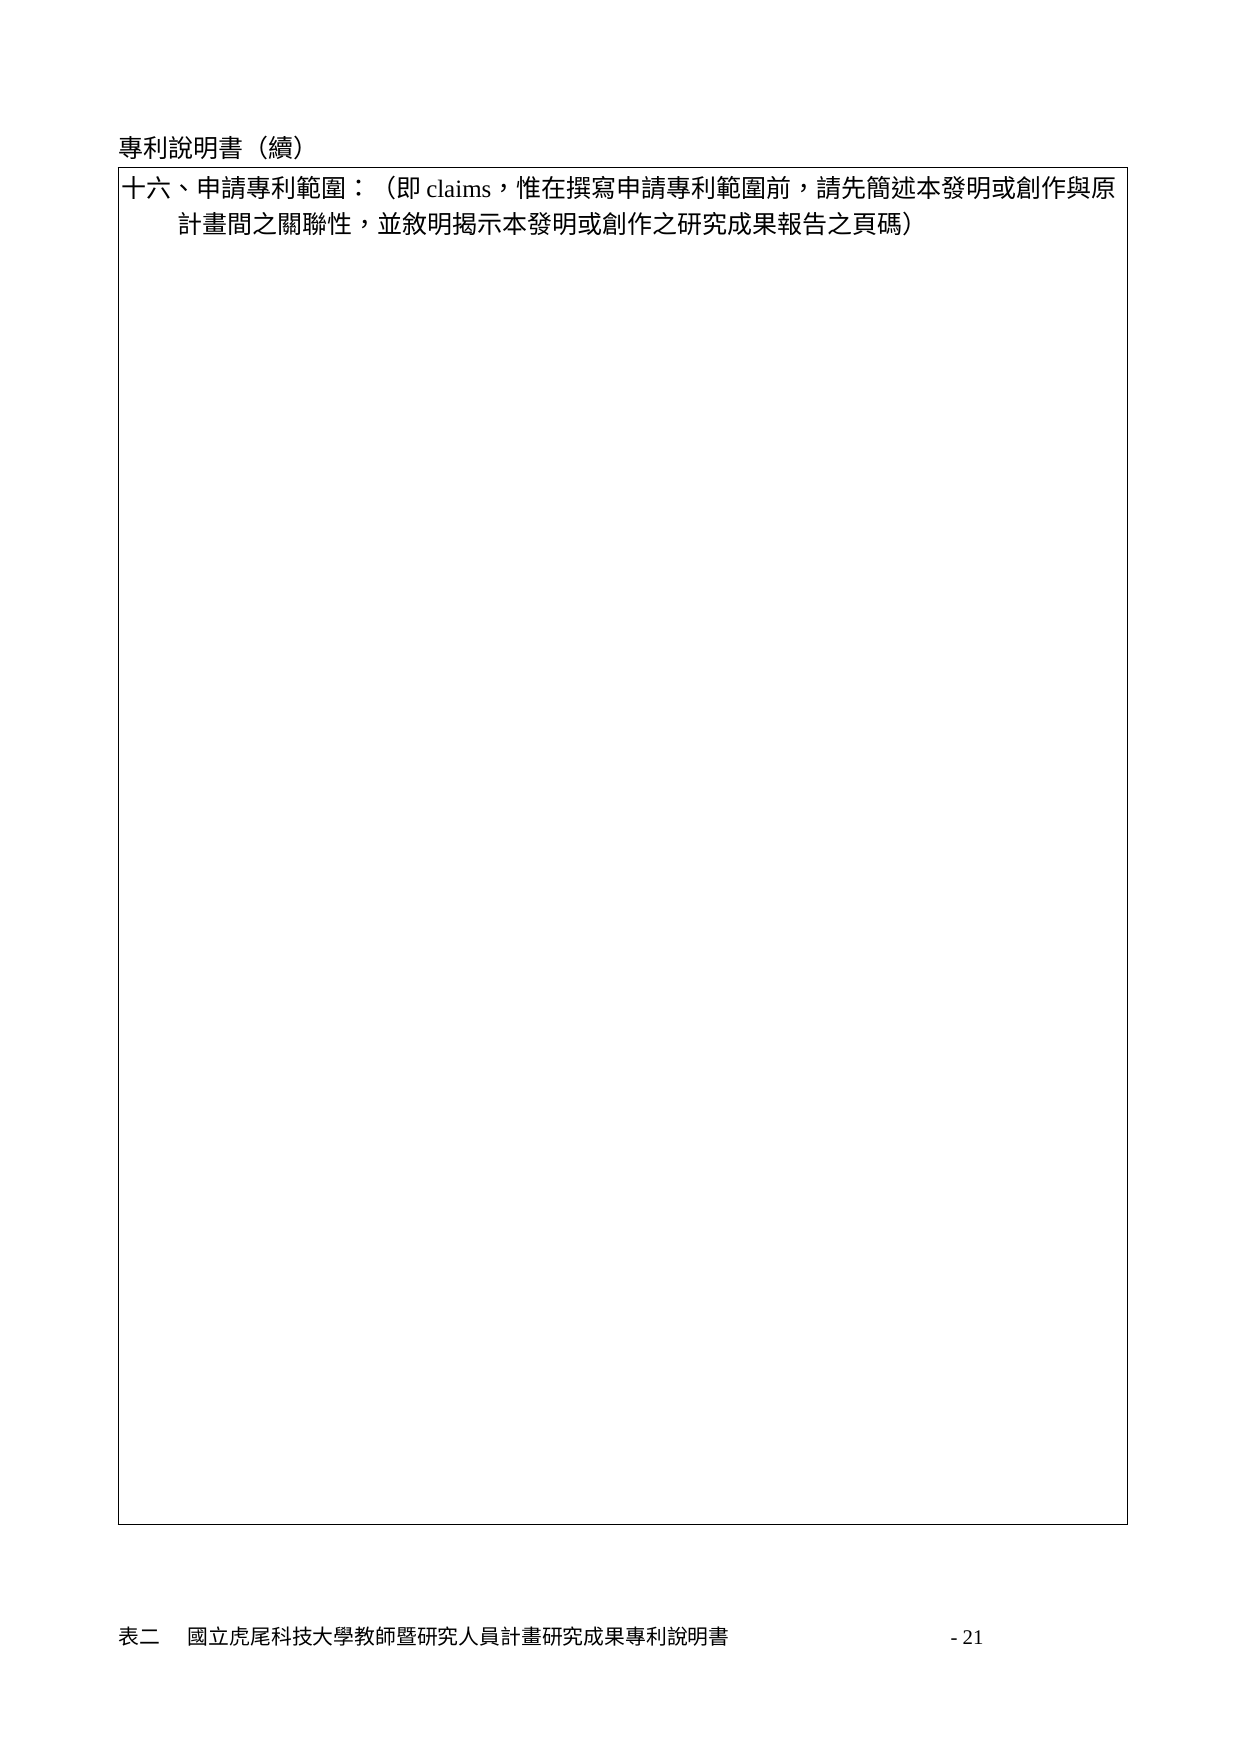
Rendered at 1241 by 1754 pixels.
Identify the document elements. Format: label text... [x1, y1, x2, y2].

text 專利說明書（續） [118, 104, 1122, 167]
table_header 十六、申請專利範圍：（即claims，惟在撰寫申請專利範圍前，請先簡述本發明或創作與原計畫間之關聯性，並敘明揭示本發明或創作之研究成果報告之頁碼） [119, 168, 1127, 1524]
